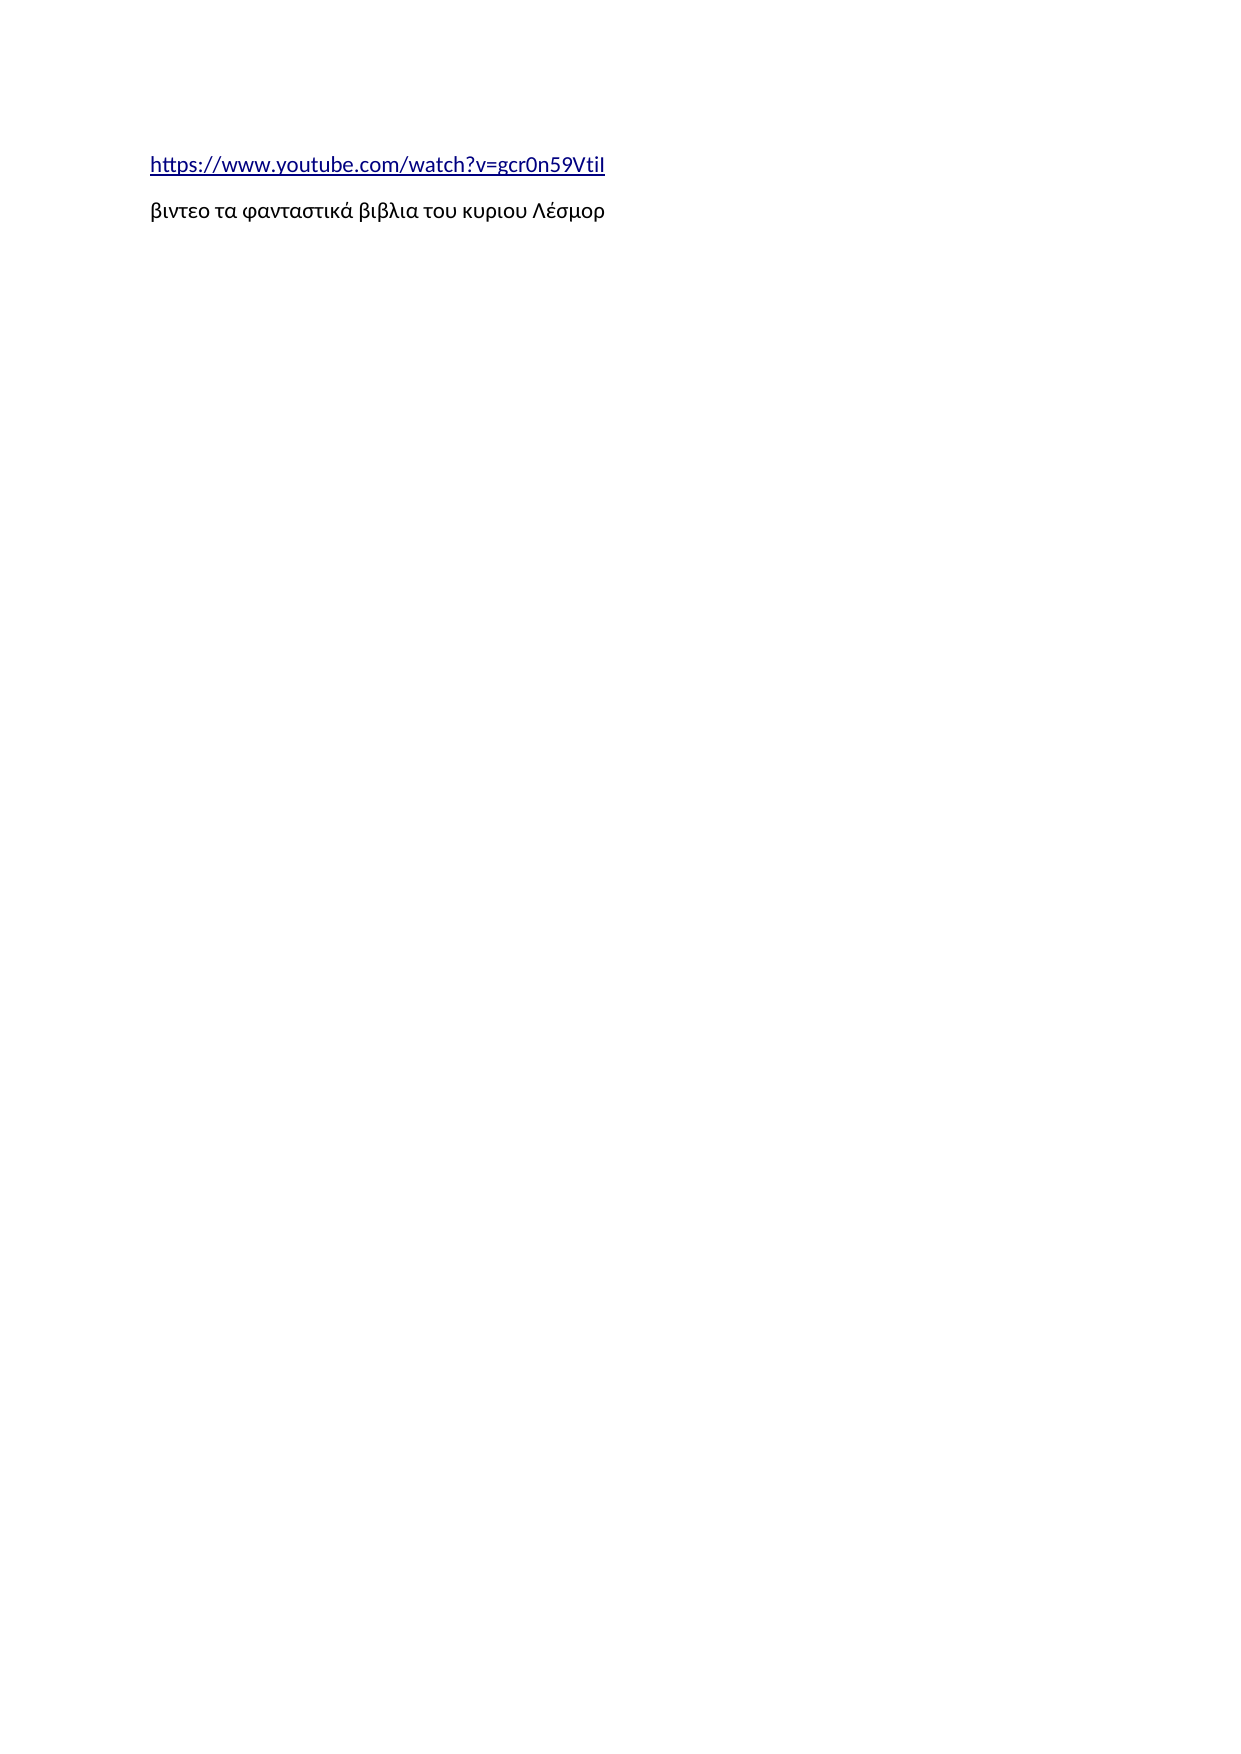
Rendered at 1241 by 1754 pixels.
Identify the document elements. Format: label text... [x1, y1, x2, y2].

text https://www.youtube.com/watch?v=gcr0n59VtiI [150, 150, 1090, 178]
text βιντεο τα φανταστικά βιβλια του κυριου Λέσμορ [150, 196, 1090, 224]
